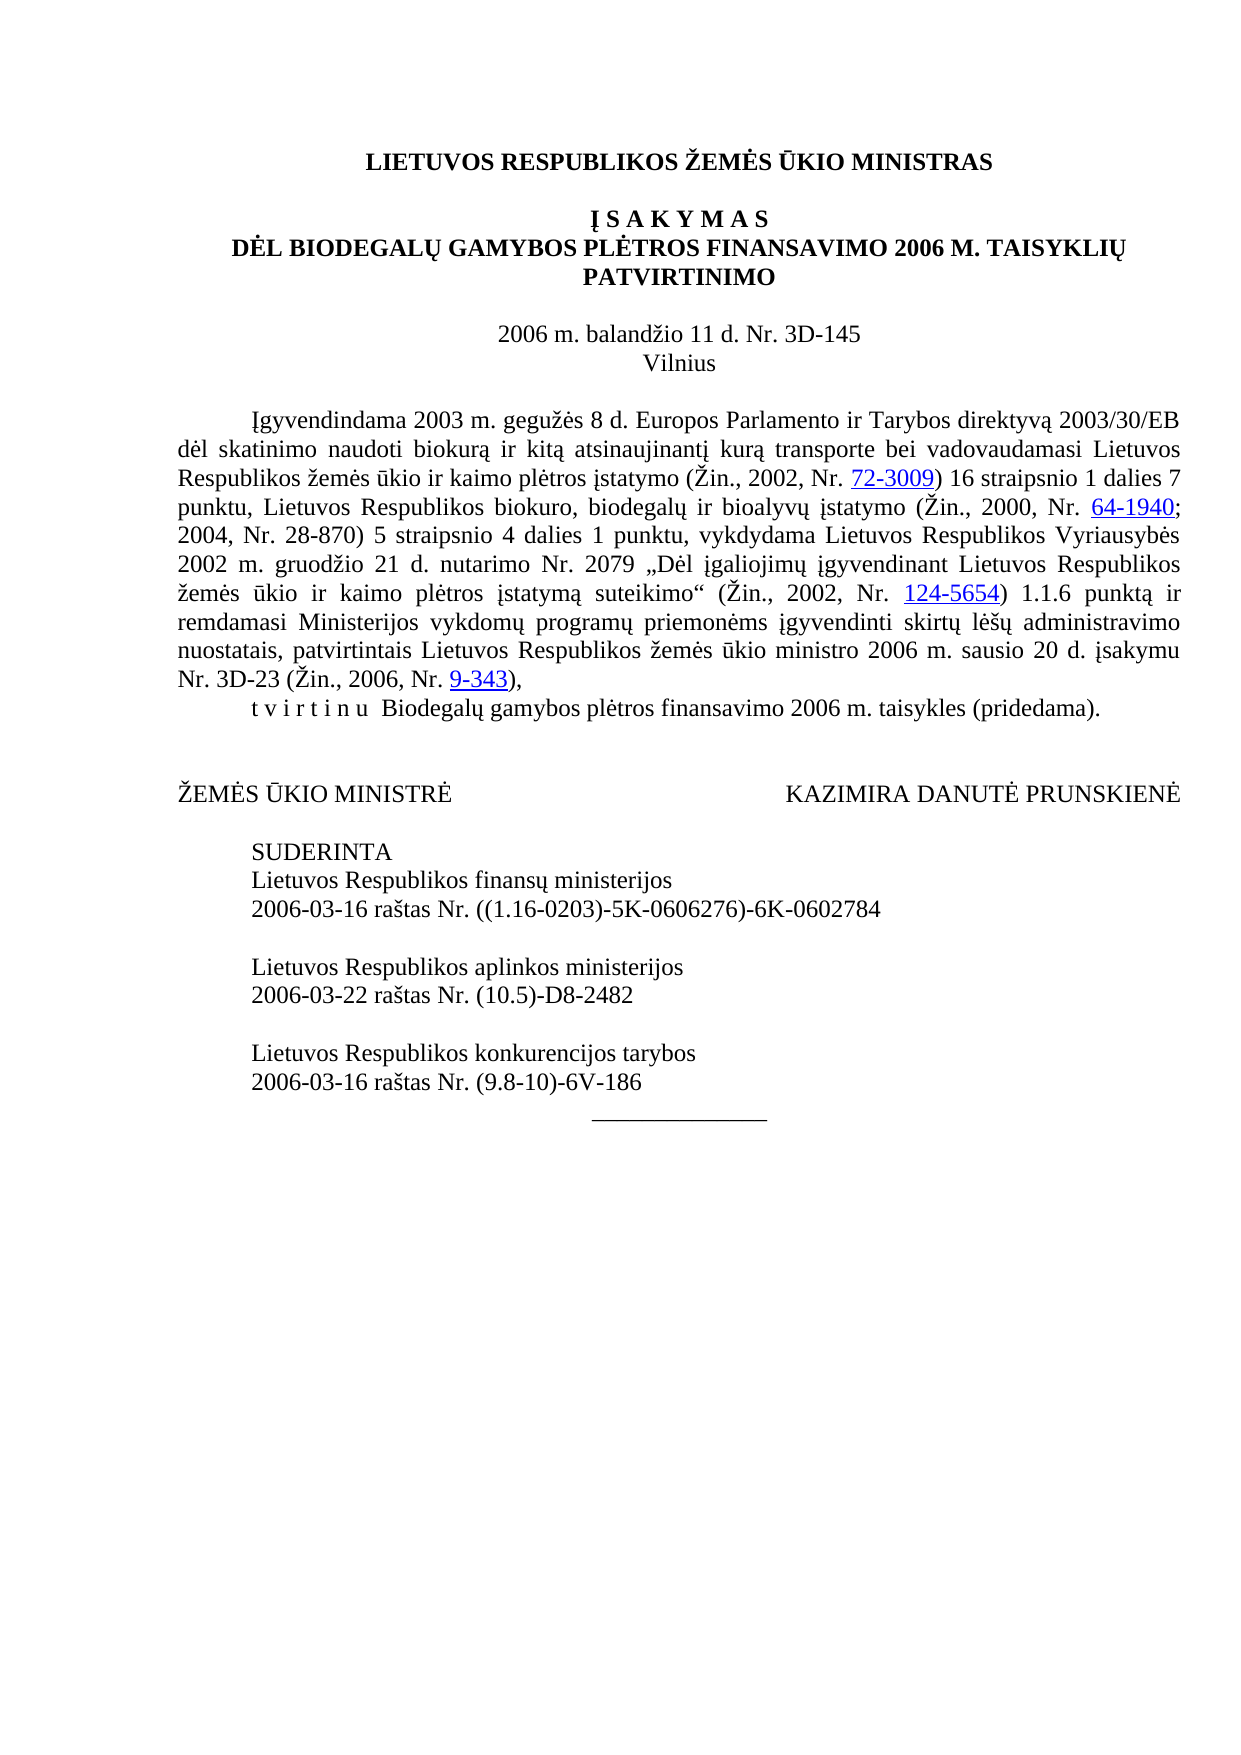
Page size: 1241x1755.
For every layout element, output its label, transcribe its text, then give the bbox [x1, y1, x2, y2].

text 2006 m. balandžio 11 d. Nr. 3D-145 [177, 319, 1181, 348]
text Lietuvos Respublikos konkurencijos tarybos [177, 1038, 1181, 1067]
text SUDERINTA [177, 837, 1181, 866]
text 2006-03-16 raštas Nr. ((1.16-0203)-5K-0606276)-6K-0602784 [177, 894, 1181, 923]
text LIETUVOS RESPUBLIKOS ŽEMĖS ŪKIO MINISTRAS [177, 147, 1181, 176]
text tvirtinu Biodegalų gamybos plėtros finansavimo 2006 m. taisykles (pridedama). [177, 693, 1181, 722]
text 2006-03-22 raštas Nr. (10.5)-D8-2482 [177, 981, 1181, 1009]
text 2006-03-16 raštas Nr. (9.8-10)-6V-186 [177, 1067, 1181, 1096]
text DĖL BIODEGALŲ GAMYBOS PLĖTROS FINANSAVIMO 2006 M. TAISYKLIŲ PATVIRTINIMO [177, 233, 1181, 291]
text Lietuvos Respublikos aplinkos ministerijos [177, 952, 1181, 981]
text ŽEMĖS ŪKIO MINISTRĖ KAZIMIRA DANUTĖ PRUNSKIENĖ [177, 779, 1181, 808]
text Į S A K Y M A S [177, 204, 1181, 233]
text Įgyvendindama 2003 m. gegužės 8 d. Europos Parlamento ir Tarybos direktyvą 2003/30/EB dėl skatinimo naudoti biokurą ir kitą atsinaujinantį kurą transporte bei vadovaudamasi Lietuvos Respublikos žemės ūkio ir kaimo plėtros įstatymo (Žin., 2002, Nr. 72-3009) 16 straipsnio 1 dalies 7 punktu, Lietuvos Respublikos biokuro, biodegalų ir bioalyvų įstatymo (Žin., 2000, Nr. 64-1940; 2004, Nr. 28-870) 5 straipsnio 4 dalies 1 punktu, vykdydama Lietuvos Respublikos Vyriausybės 2002 m. gruodžio 21 d. nutarimo Nr. 2079 „Dėl įgaliojimų įgyvendinant Lietuvos Respublikos žemės ūkio ir kaimo plėtros įstatymą suteikimo“ (Žin., 2002, Nr. 124-5654) 1.1.6 punktą ir remdamasi Ministerijos vykdomų programų priemonėms įgyvendinti skirtų lėšų administravimo nuostatais, patvirtintais Lietuvos Respublikos žemės ūkio ministro 2006 m. sausio 20 d. įsakymu Nr. 3D-23 (Žin., 2006, Nr. 9-343), [177, 406, 1181, 693]
text Vilnius [177, 348, 1181, 377]
text ______________ [177, 1096, 1181, 1124]
text Lietuvos Respublikos finansų ministerijos [177, 866, 1181, 894]
